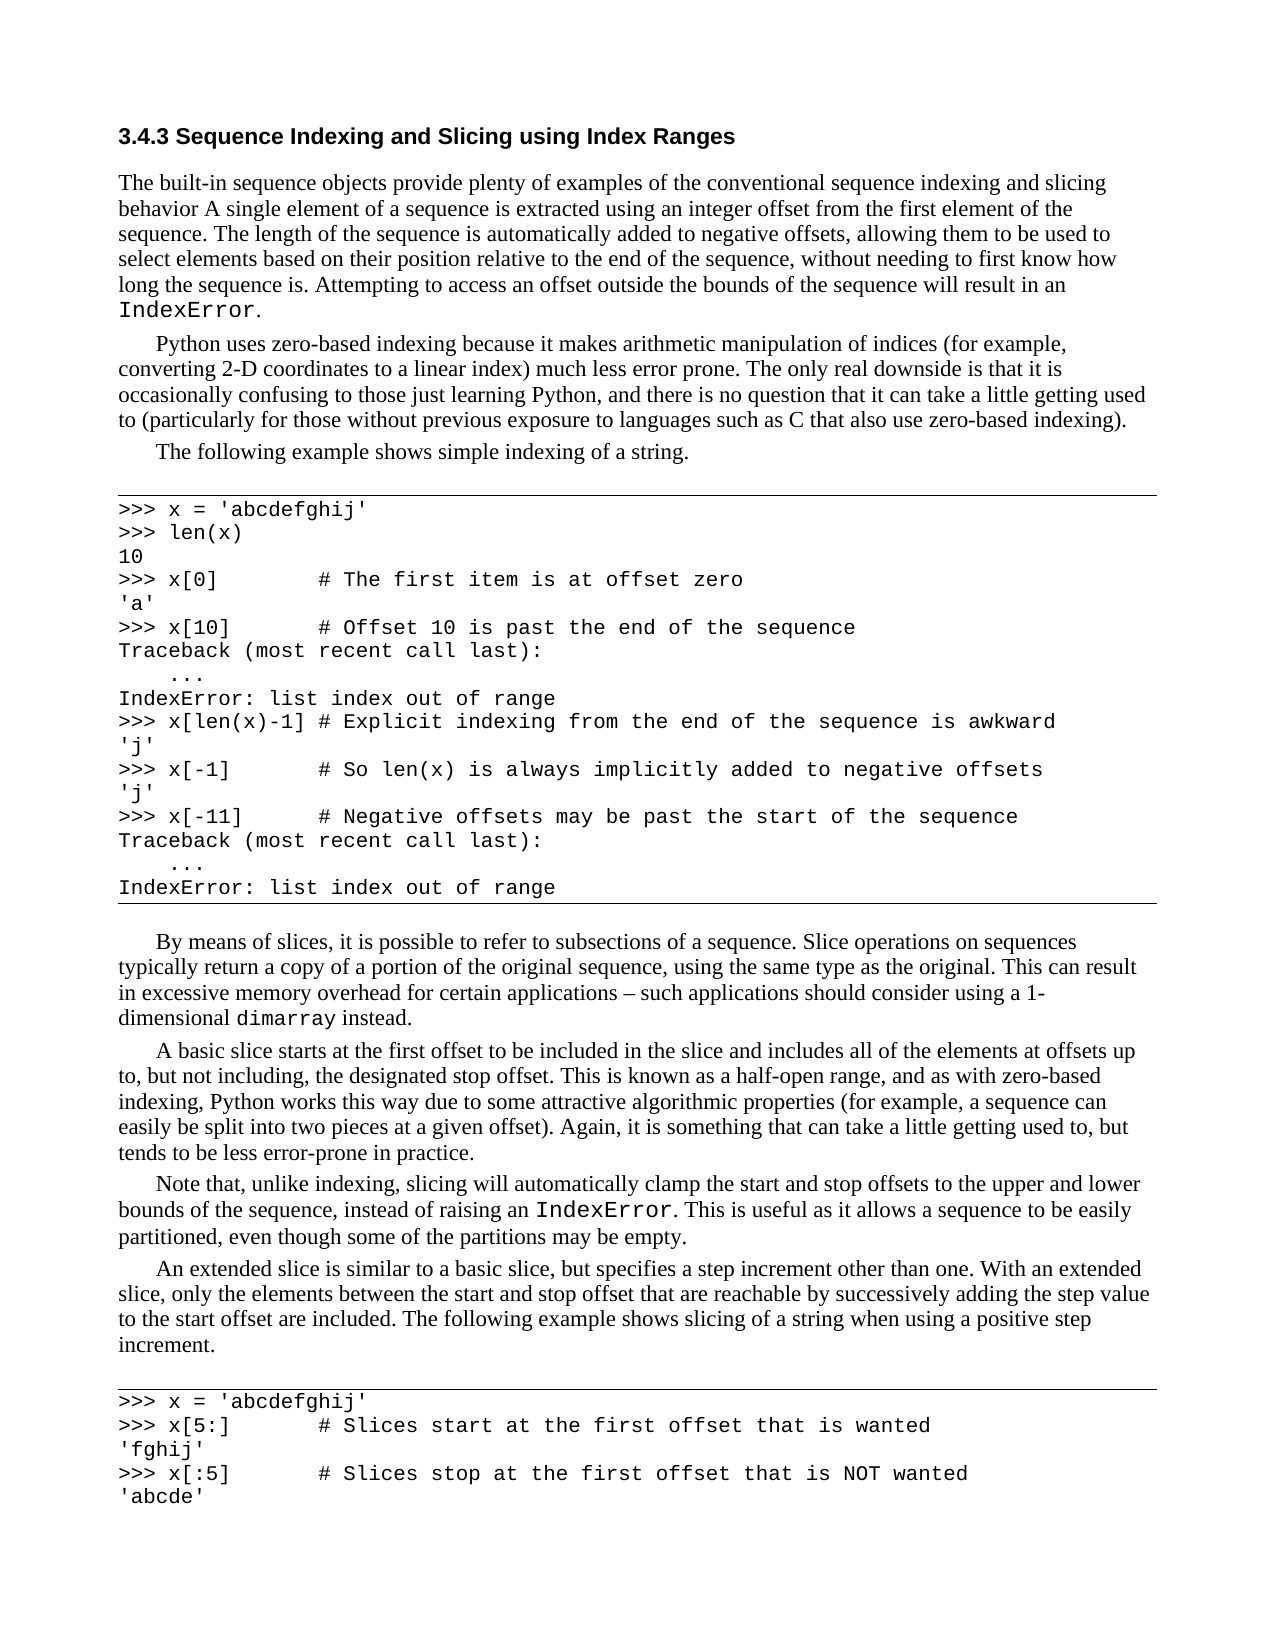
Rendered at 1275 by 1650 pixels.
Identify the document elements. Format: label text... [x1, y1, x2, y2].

text >>> len(x) [118, 522, 1157, 546]
text >>> x = 'abcdefghij' [118, 1390, 1157, 1415]
text 'a' [118, 593, 1157, 617]
text >>> x[5:] # Slices start at the first offset that is wanted [118, 1415, 1157, 1439]
text By means of slices, it is possible to refer to subsections of a sequence. Slice operations on sequences typically return a copy of a portion of the original sequence, using the same type as the original. This can result in excessive memory overhead for certain applications – such applications should consider using a 1-dimensional dimarray instead. [118, 929, 1157, 1032]
text >>> x[:5] # Slices stop at the first offset that is NOT wanted [118, 1462, 1157, 1486]
subtitle 3.4.3 Sequence Indexing and Slicing using Index Ranges [118, 118, 1157, 149]
text >>> x[-11] # Negative offsets may be past the start of the sequence [118, 806, 1157, 829]
text >>> x = 'abcdefghij' [118, 496, 1157, 522]
text IndexError: list index out of range [118, 877, 1157, 903]
text >>> x[10] # Offset 10 is past the end of the sequence [118, 617, 1157, 640]
text IndexError: list index out of range [118, 688, 1157, 711]
text >>> x[len(x)-1] # Explicit indexing from the end of the sequence is awkward [118, 711, 1157, 735]
text 10 [118, 546, 1157, 569]
text ... [118, 664, 1157, 688]
text 'j' [118, 735, 1157, 759]
text >>> x[-1] # So len(x) is always implicitly added to negative offsets [118, 759, 1157, 782]
text 'j' [118, 782, 1157, 806]
text Traceback (most recent call last): [118, 829, 1157, 853]
text An extended slice is similar to a basic slice, but specifies a step increment other than one. With an extended slice, only the elements between the start and stop offset that are reachable by successively adding the step value to the start offset are included. The following example shows slicing of a string when using a positive step increment. [118, 1256, 1157, 1357]
text Python uses zero-based indexing because it makes arithmetic manipulation of indices (for example, converting 2-D coordinates to a linear index) much less error prone. The only real downside is that it is occasionally confusing to those just learning Python, and there is no question that it can take a little getting used to (particularly for those without previous exposure to languages such as C that also use zero-based indexing). [118, 331, 1157, 432]
text 'abcde' [118, 1486, 1157, 1510]
text The built-in sequence objects provide plenty of examples of the conventional sequence indexing and slicing behavior A single element of a sequence is extracted using an integer offset from the first element of the sequence. The length of the sequence is automatically added to negative offsets, allowing them to be used to select elements based on their position relative to the end of the sequence, without needing to first know how long the sequence is. Attempting to access an offset outside the bounds of the sequence will result in an IndexError. [118, 170, 1157, 324]
text >>> x[0] # The first item is at offset zero [118, 569, 1157, 593]
text A basic slice starts at the first offset to be included in the slice and includes all of the elements at offsets up to, but not including, the designated stop offset. This is known as a half-open range, and as with zero-based indexing, Python works this way due to some attractive algorithmic properties (for example, a sequence can easily be split into two pieces at a given offset). Again, it is something that can take a little getting used to, but tends to be less error-prone in practice. [118, 1038, 1157, 1165]
text Note that, unlike indexing, slicing will automatically clamp the start and stop offsets to the upper and lower bounds of the sequence, instead of raising an IndexError. This is useful as it allows a sequence to be easily partitioned, even though some of the partitions may be empty. [118, 1171, 1157, 1249]
text Traceback (most recent call last): [118, 640, 1157, 664]
text The following example shows simple indexing of a string. [118, 439, 1157, 464]
text ... [118, 853, 1157, 877]
text 'fghij' [118, 1439, 1157, 1462]
